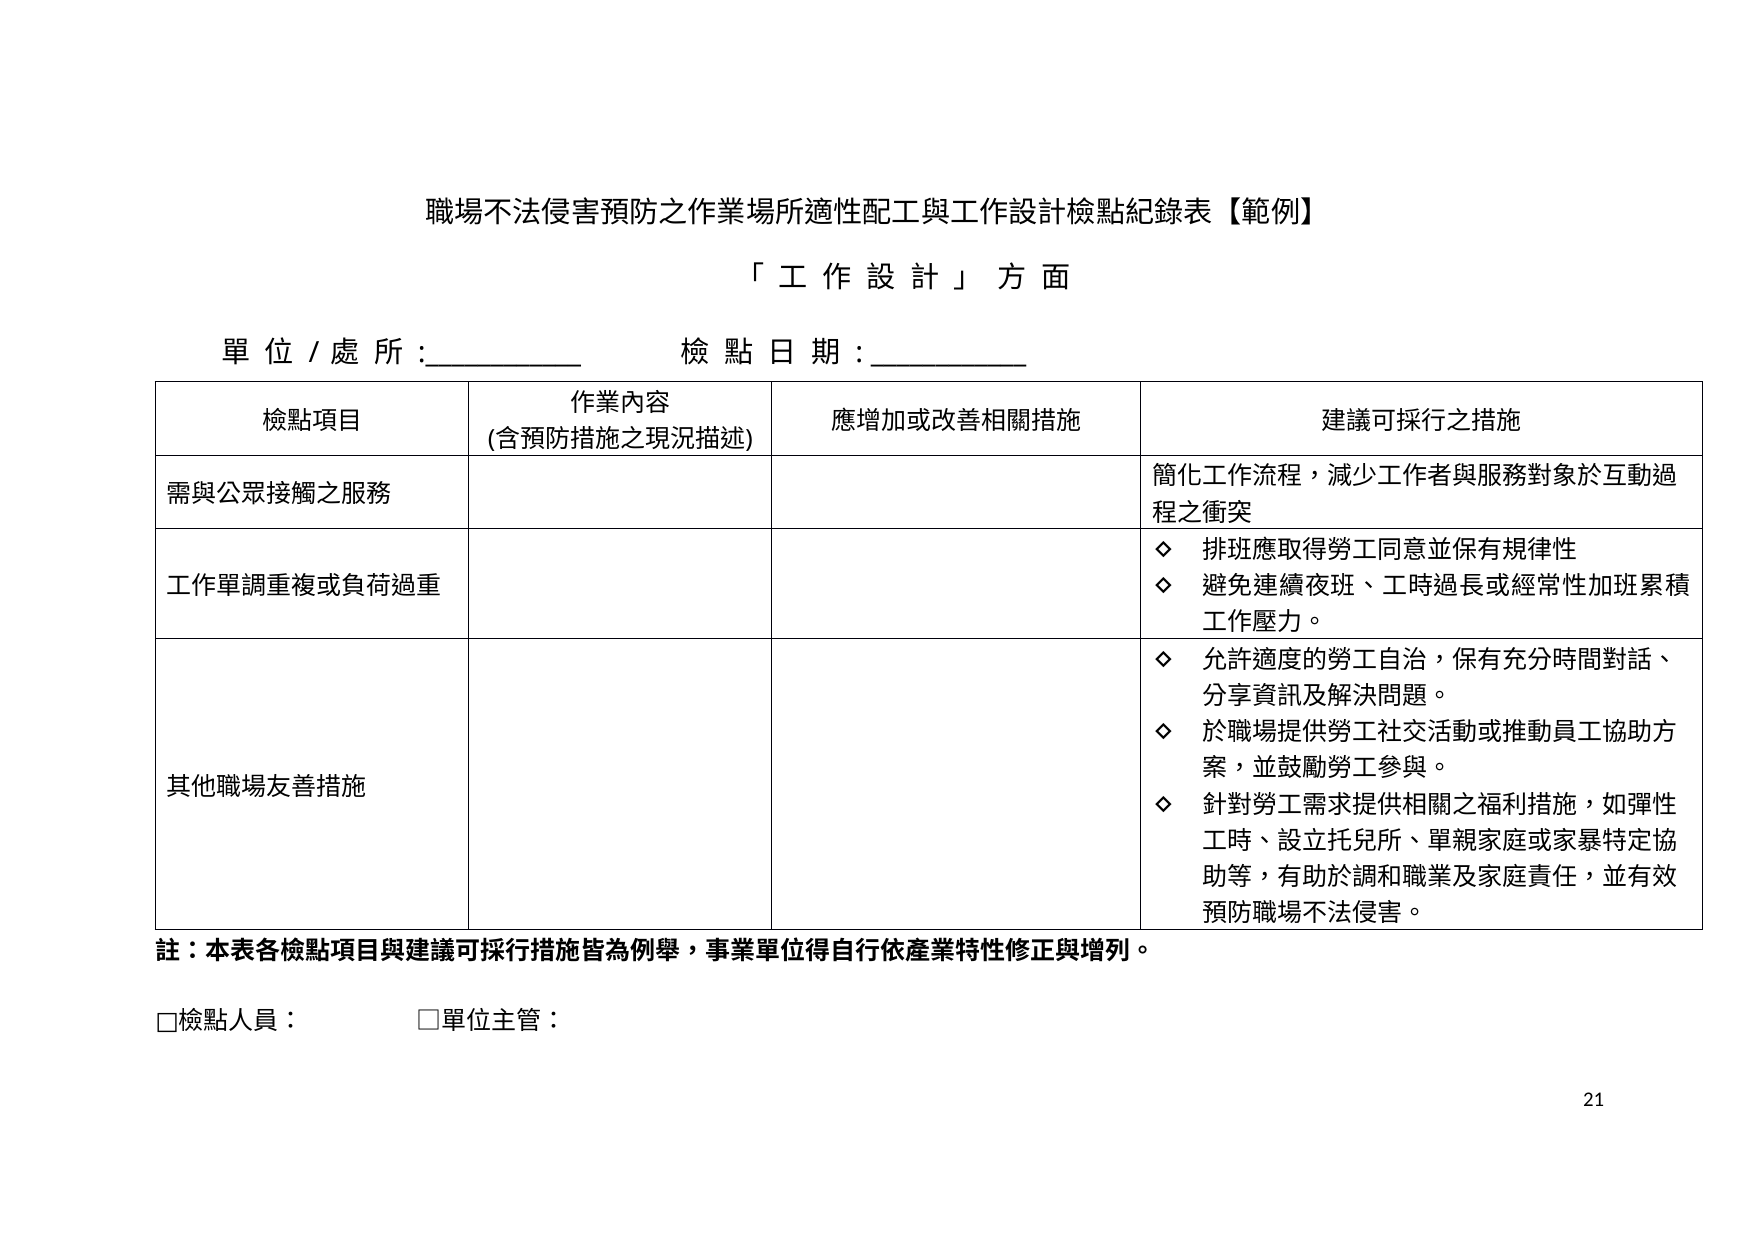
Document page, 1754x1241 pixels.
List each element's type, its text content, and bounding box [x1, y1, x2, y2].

table_cell [772, 529, 1140, 638]
table_cell 允許適度的勞工自治，保有充分時間對話、分享資訊及解決問題。 於職場提供勞工社交活動或推動員工協助方案，並鼓勵勞工參與。 針對勞工需求提供相關之福利措施，如彈性工時、設立托兒所、單親家庭或家暴特定協助等，有助於調和職業及家庭責任，並有效預防職場不法侵害。 [1141, 639, 1702, 929]
table_header 檢點項目 [156, 382, 468, 455]
text 職場不法侵害預防之作業場所適性配工與工作設計檢點紀錄表【範例】 [155, 189, 1599, 231]
table_header 建議可採行之措施 [1141, 382, 1702, 455]
table_cell 需與公眾接觸之服務 [156, 456, 468, 528]
text □檢點人員： □單位主管： [155, 1000, 1599, 1037]
table_cell 簡化工作流程，減少工作者與服務對象於互動過程之衝突 [1141, 456, 1702, 528]
table_header 應增加或改善相關措施 [772, 382, 1140, 455]
table_cell 其他職場友善措施 [156, 639, 468, 929]
table_cell 工作單調重複或負荷過重 [156, 529, 468, 638]
table_cell [469, 456, 771, 528]
table_cell [772, 639, 1140, 929]
text 「工作設計」方面 [205, 231, 1599, 306]
table_header 作業內容 (含預防措施之現況描述) [469, 382, 771, 455]
table_cell [469, 529, 771, 638]
table_cell 排班應取得勞工同意並保有規律性 避免連續夜班、工時過長或經常性加班累積工作壓力。 [1141, 529, 1702, 638]
text 單位/處所:____________ 檢點日期: ____________ [205, 306, 1599, 381]
text 註：本表各檢點項目與建議可採行措施皆為例舉，事業單位得自行依產業特性修正與增列。 [155, 930, 1599, 966]
table_cell [469, 639, 771, 929]
table_cell [772, 456, 1140, 528]
